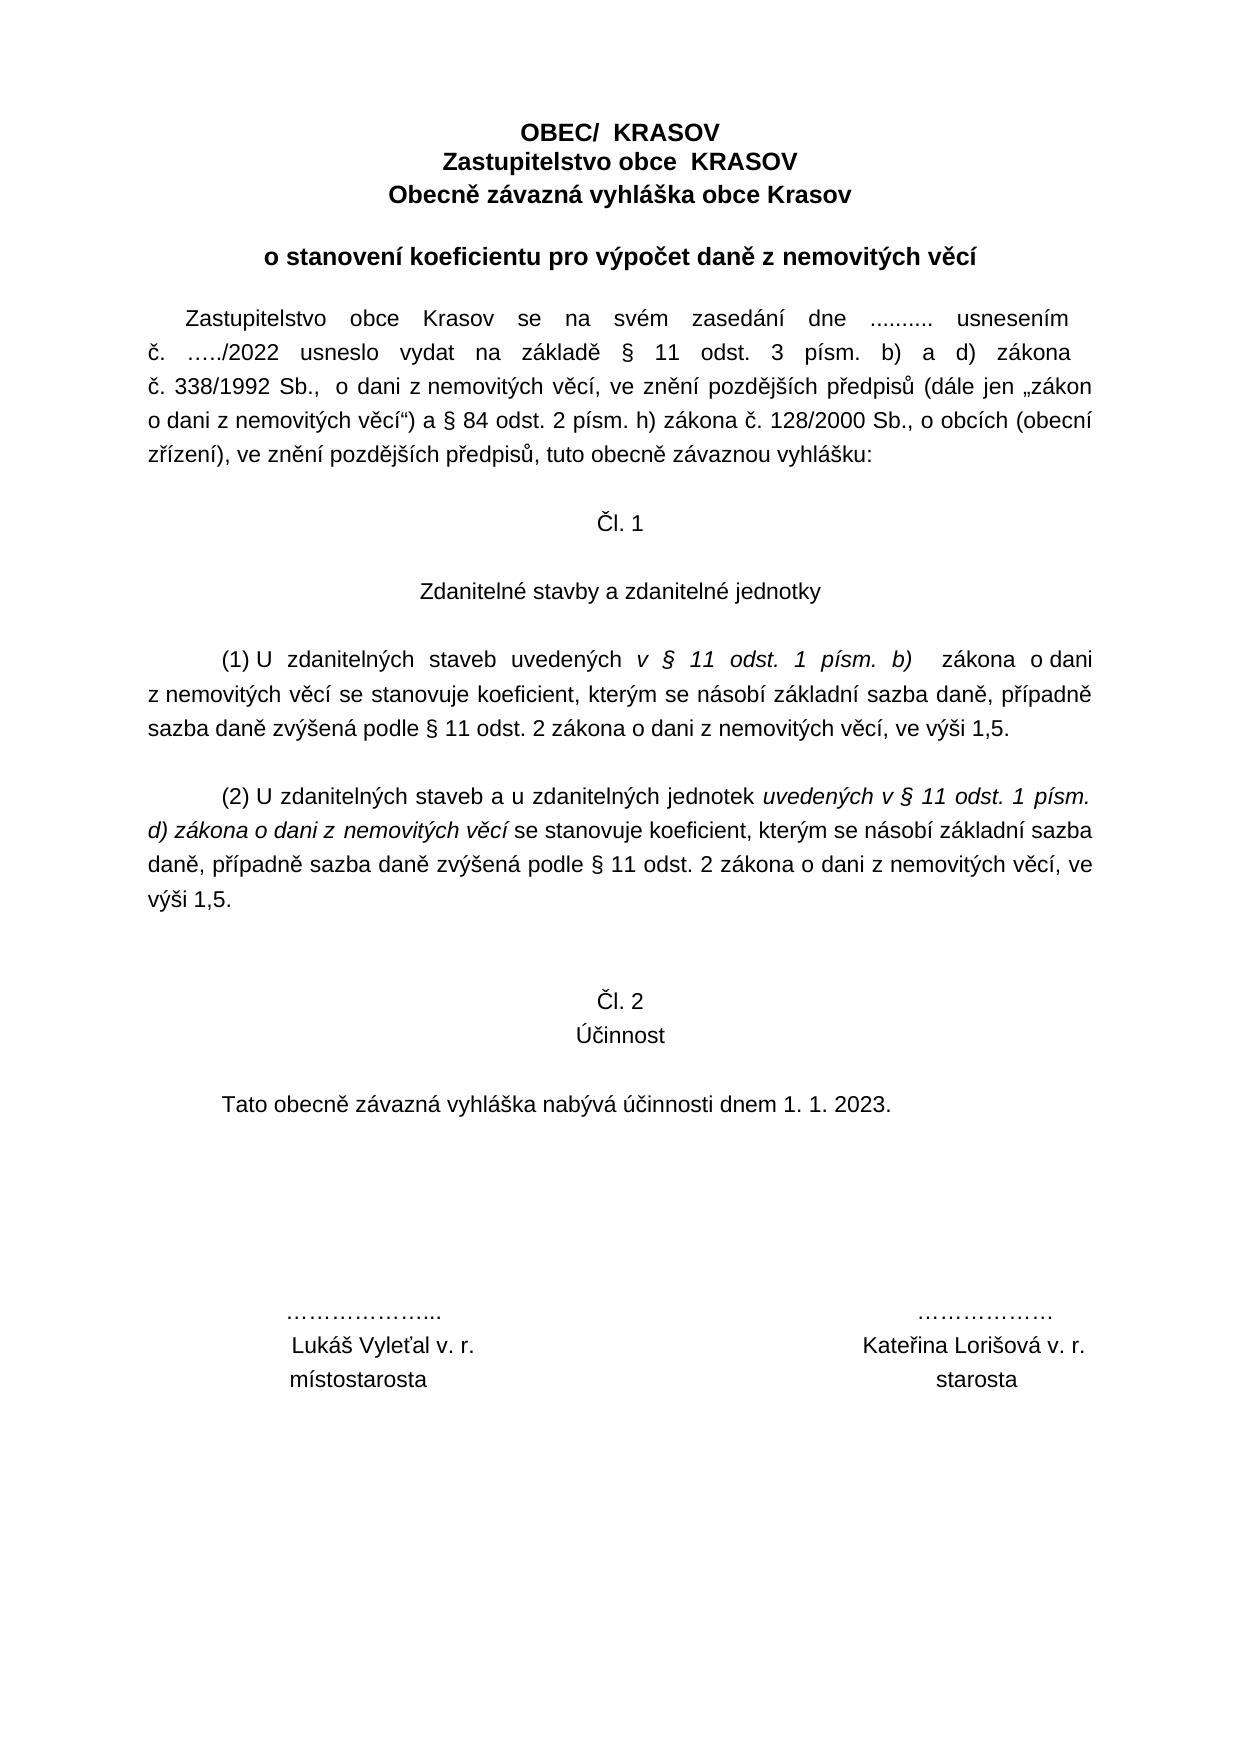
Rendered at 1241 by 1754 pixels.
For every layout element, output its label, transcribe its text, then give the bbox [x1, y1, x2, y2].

text OBEC/ KRASOV [148, 118, 1093, 147]
text místostarosta starosta [148, 1366, 1093, 1392]
text Tato obecně závazná vyhláška nabývá účinnosti dnem 1. 1. 2023. [148, 1091, 1093, 1117]
text o stanovení koeficientu pro výpočet daně z nemovitých věcí [148, 242, 1093, 271]
text Účinnost [148, 1022, 1093, 1048]
text Zastupitelstvo obce KRASOV [148, 147, 1093, 176]
text (1) U zdanitelných staveb uvedených v § 11 odst. 1 písm. b) zákona o dani z nemovitých věcí se stanovuje koeficient, kterým se násobí základní sazba daně, případně sazba daně zvýšená podle § 11 odst. 2 zákona o dani z nemovitých věcí, ve výši 1,5. [148, 646, 1093, 741]
text Zdanitelné stavby a zdanitelné jednotky [148, 578, 1093, 604]
text Lukáš Vyleťal v. r. Kateřina Lorišová v. r. [148, 1332, 1093, 1358]
text Čl. 2 [148, 988, 1093, 1014]
text Čl. 1 [148, 510, 1093, 536]
text (2) U zdanitelných staveb a u zdanitelných jednotek uvedených v § 11 odst. 1 písm. d) zákona o dani z nemovitých věcí se stanovuje koeficient, kterým se násobí základní sazba daně, případně sazba daně zvýšená podle § 11 odst. 2 zákona o dani z nemovitých věcí, ve výši 1,5. [148, 783, 1093, 912]
text Zastupitelstvo obce Krasov se na svém zasedání dne .......... usnesením č. …../2022 usneslo vydat na základě § 11 odst. 3 písm. b) a d) zákona č. 338/1992 Sb., o dani z nemovitých věcí, ve znění pozdějších předpisů (dále jen „zákon o dani z nemovitých věcí“) a § 84 odst. 2 písm. h) zákona č. 128/2000 Sb., o obcích (obecní zřízení), ve znění pozdějších předpisů, tuto obecně závaznou vyhlášku: [148, 305, 1093, 468]
text Obecně závazná vyhláška obce Krasov [148, 180, 1093, 209]
text ………………... ……………… [148, 1298, 1093, 1324]
